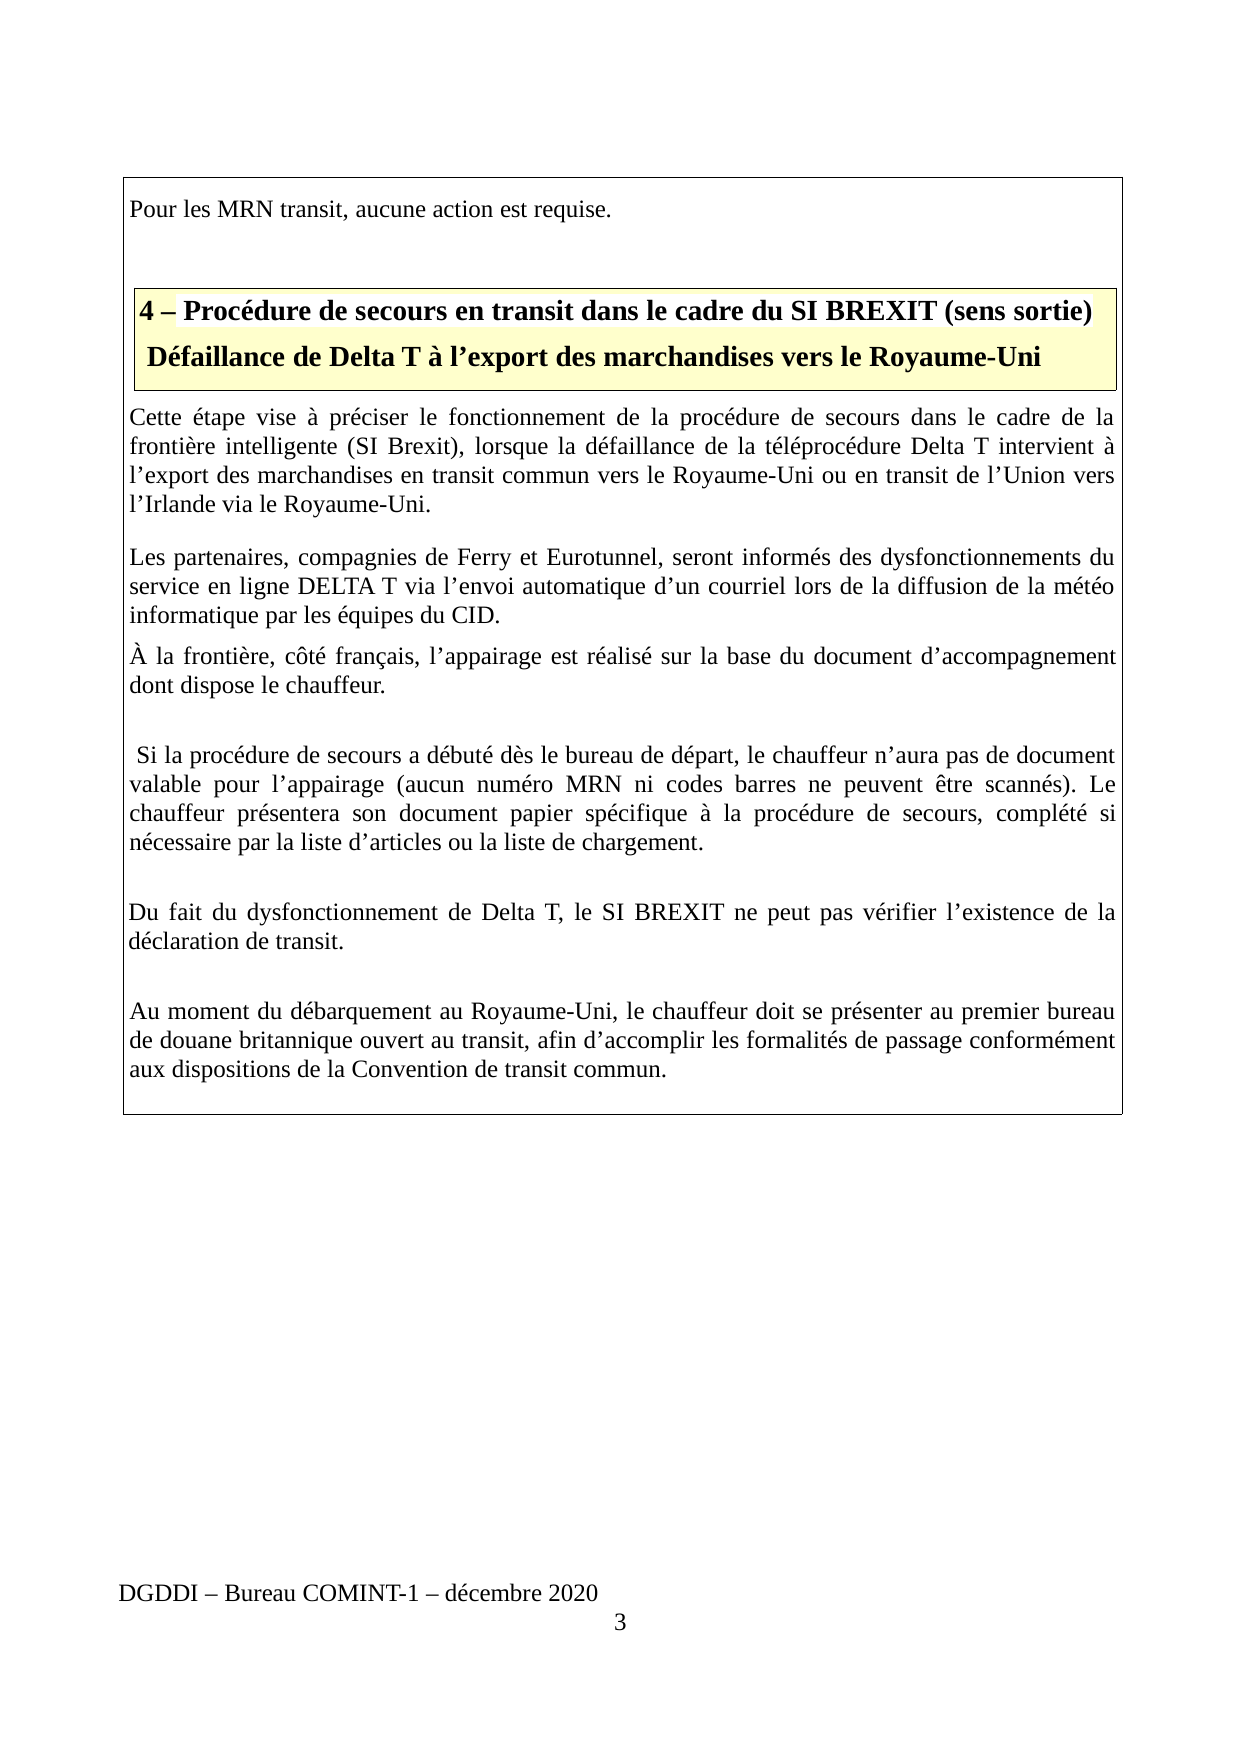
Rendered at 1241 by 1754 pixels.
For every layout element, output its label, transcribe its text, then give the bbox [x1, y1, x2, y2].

table_cell Cette fiche précise la procédure de secours à suivre à la sortie de l’Union européenne en cas de défaillance des systèmes d’information Delta G, ECS, Delta T ou SI Brexit dans le cadre de la frontière intelligente. En cas de défaillance de Delta G au moment du dépôt de la déclaration d’exportation au bureau d’exportation, la fiche 3 de la procédure de secours Delta G s’applique. Ainsi, l’étape 3 de la fiche 3 précise que l’exemplaire n°3 de la déclaration (DAU E/S) doit accompagner les marchandises jusqu’au bureau de sortie pour visa et fera alors office de justificatif fiscal. Toutefois, cette procédure peut être adaptée lorsque la configuration des sites connectés à la frontière intelligente ne permet pas de faire stationner des camions dans le sens « sortie » pour faire viser l’exemplaire n°3 de la déclaration (DAU E/S). Dans ce cas de figure, les services douaniers locaux informeront les opérateurs qu’ils devront recourir à la procédure des preuves alternatives pour obtenir la certification de sortie a posteriori. L’information de l’indisponibilité du Système ECS est diffusée par le Service Assistance aux Utilisateurs (SAU) du Centre Informatique Douanier (CID), via la météo des téléservices. En cas de défaillance du système ECS, la fiche relative à la procédure de secours à l’exportation – Système ECS ne s’applique pas. Une procédure de secours ad hoc est mise en place du fait de la liaison entre ECS et le SI Brexit dans le cadre de la frontière intelligente. Cette procédure ad hoc s’applique lorsque la défaillance d’ECS intervient avant l’appairage ou entre l’appairage et l’embarquement. Défaillance du Système ECS avant l’appairage Dans cette hypothèse, l’enregistrement de l’appairage n’est pas possible car ECS ne répond pas au SI Brexit, lorsque ce dernier l’interroge pour vérifier le statut du numéro MRN. En raison de l’indisponibilité du Système ECS, le SI Brexit n’est donc pas en mesure de traiter les informations du document douanier présenté lors de l’appairage (numero MRN) ni de les transmettre au Système ECS. De ce fait, la notification d’arrivée n’est pas générée dans le système ECS. Défaillance du Système ECS entre l’appairage et l’embarquement Dans cette hypothèse, le SI Brexit ne peut pas envoyer à ECS le message de notification d’embarquement. Dans le système ECS, ni l’annonce de sortie, ni la constatation de sortie effective, ne sont générées. Dans les deux situations, les données liées à l’appairage et à la notification d’embarquement sont enregistrées dans le SI Brexit qui les renvoie à ECS dès la reprise du service. Il n’y a donc aucune action à réaliser côté opérateur. Le dysfonctionnement du SI Brexit est observé par : - le département informatique ou les agents d’un partenaire (compagnies maritimes et Eurotunnel), - ou l’agent des douanes utilisant l’application de gestion des flux, - ou le Centre Informatique Douanier. Ce dysfonctionnement entraîne le déclenchement de fait de la procédure de secours du SI Brexit. L’information du déclenchement de la procédure de secours SI Brexit est diffusée aux opérateurs par le SAU du CID via la météo des téléservices. Les compagnies de transport transmettent au bureau de douane un fichier informatique contenant toutes les informations collectées lors de l’appairage pour la période de défaillance du SI Brexit. Ce fichier permettra la réintégration des appairages réalisés et la génération des notifications d’arrivée et de sortie dans ECS, afin de générer la certification de sortie a posteriori. Pour les MRN transit, aucune action est requise. Cette étape vise à préciser le fonctionnement de la procédure de secours dans le cadre de la frontière intelligente (SI Brexit), lorsque la défaillance de la téléprocédure Delta T intervient à l’export des marchandises en transit commun vers le Royaume-Uni ou en transit de l’Union vers l’Irlande via le Royaume-Uni. Les partenaires, compagnies de Ferry et Eurotunnel, seront informés des dysfonctionnements du service en ligne DELTA T via l’envoi automatique d’un courriel lors de la diffusion de la météo informatique par les équipes du CID. À la frontière, côté français, l’appairage est réalisé sur la base du document d’accompagnement dont dispose le chauffeur. Si la procédure de secours a débuté dès le bureau de départ, le chauffeur n’aura pas de document valable pour l’appairage (aucun numéro MRN ni codes barres ne peuvent être scannés). Le chauffeur présentera son document papier spécifique à la procédure de secours, complété si nécessaire par la liste d’articles ou la liste de chargement. Du fait du dysfonctionnement de Delta T, le SI BREXIT ne peut pas vérifier l’existence de la déclaration de transit. Au moment du débarquement au Royaume-Uni, le chauffeur doit se présenter au premier bureau de douane britannique ouvert au transit, afin d’accomplir les formalités de passage conformément aux dispositions de la Convention de transit commun. [124, 178, 1122, 1114]
table_header 4 – Procédure de secours en transit dans le cadre du SI BREXIT (sens sortie) Défaillance de Delta T à l’export des marchandises vers le Royaume-Uni [135, 289, 1116, 390]
